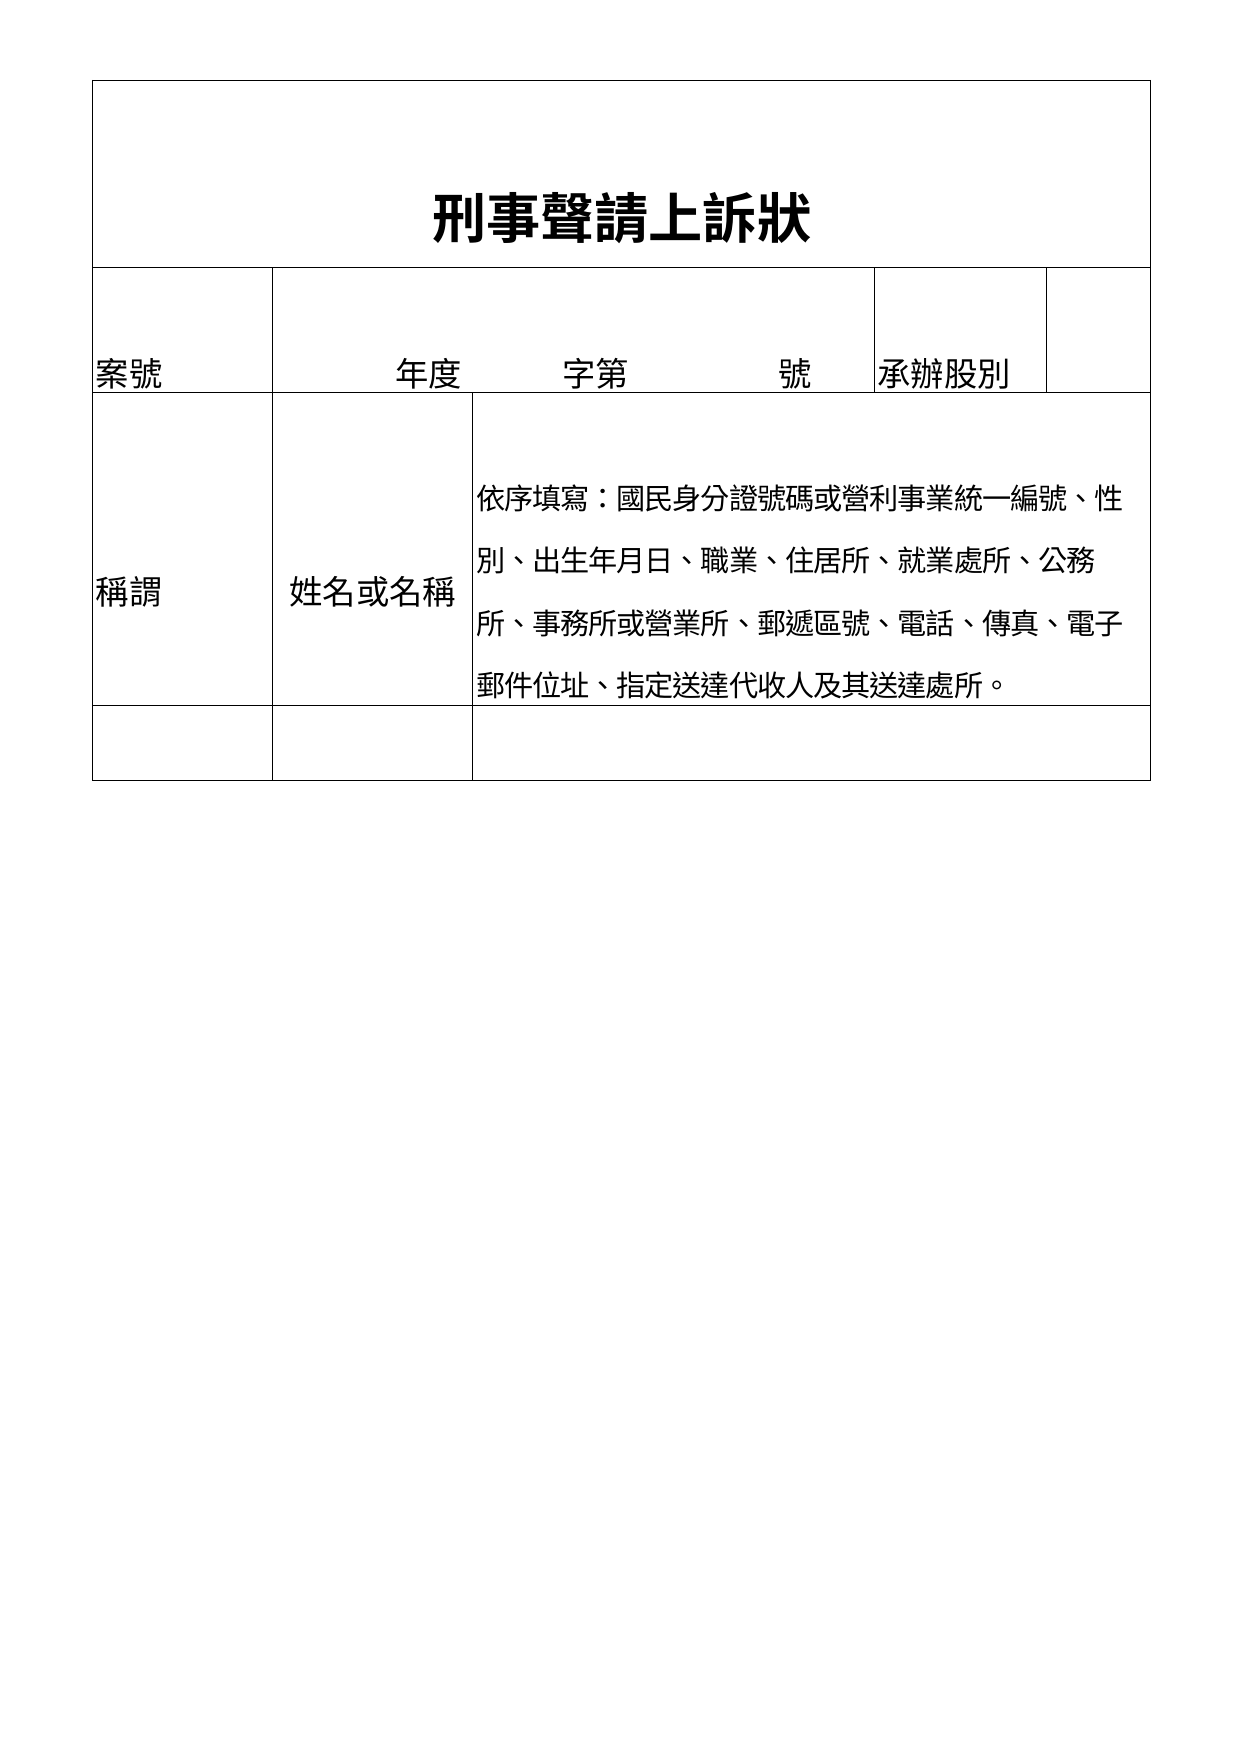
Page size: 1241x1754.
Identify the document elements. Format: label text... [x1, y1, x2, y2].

table_cell 案號 [93, 268, 272, 392]
table_cell 稱謂 [93, 393, 272, 705]
table_cell [93, 706, 272, 780]
table_cell 年度 字第 號 [273, 268, 874, 392]
table_cell 姓名或名稱 [273, 393, 472, 705]
table_cell 承辦股別 [875, 268, 1046, 392]
table_cell [473, 706, 1150, 780]
table_header 刑事聲請上訴狀 [93, 81, 1150, 267]
table_cell [273, 706, 472, 780]
table_cell 依序填寫：國民身分證號碼或營利事業統一編號、性別、出生年月日、職業、住居所、就業處所、公務所、事務所或營業所、郵遞區號、電話、傳真、電子郵件位址、指定送達代收人及其送達處所。 [473, 393, 1150, 705]
table_cell [1047, 268, 1150, 392]
